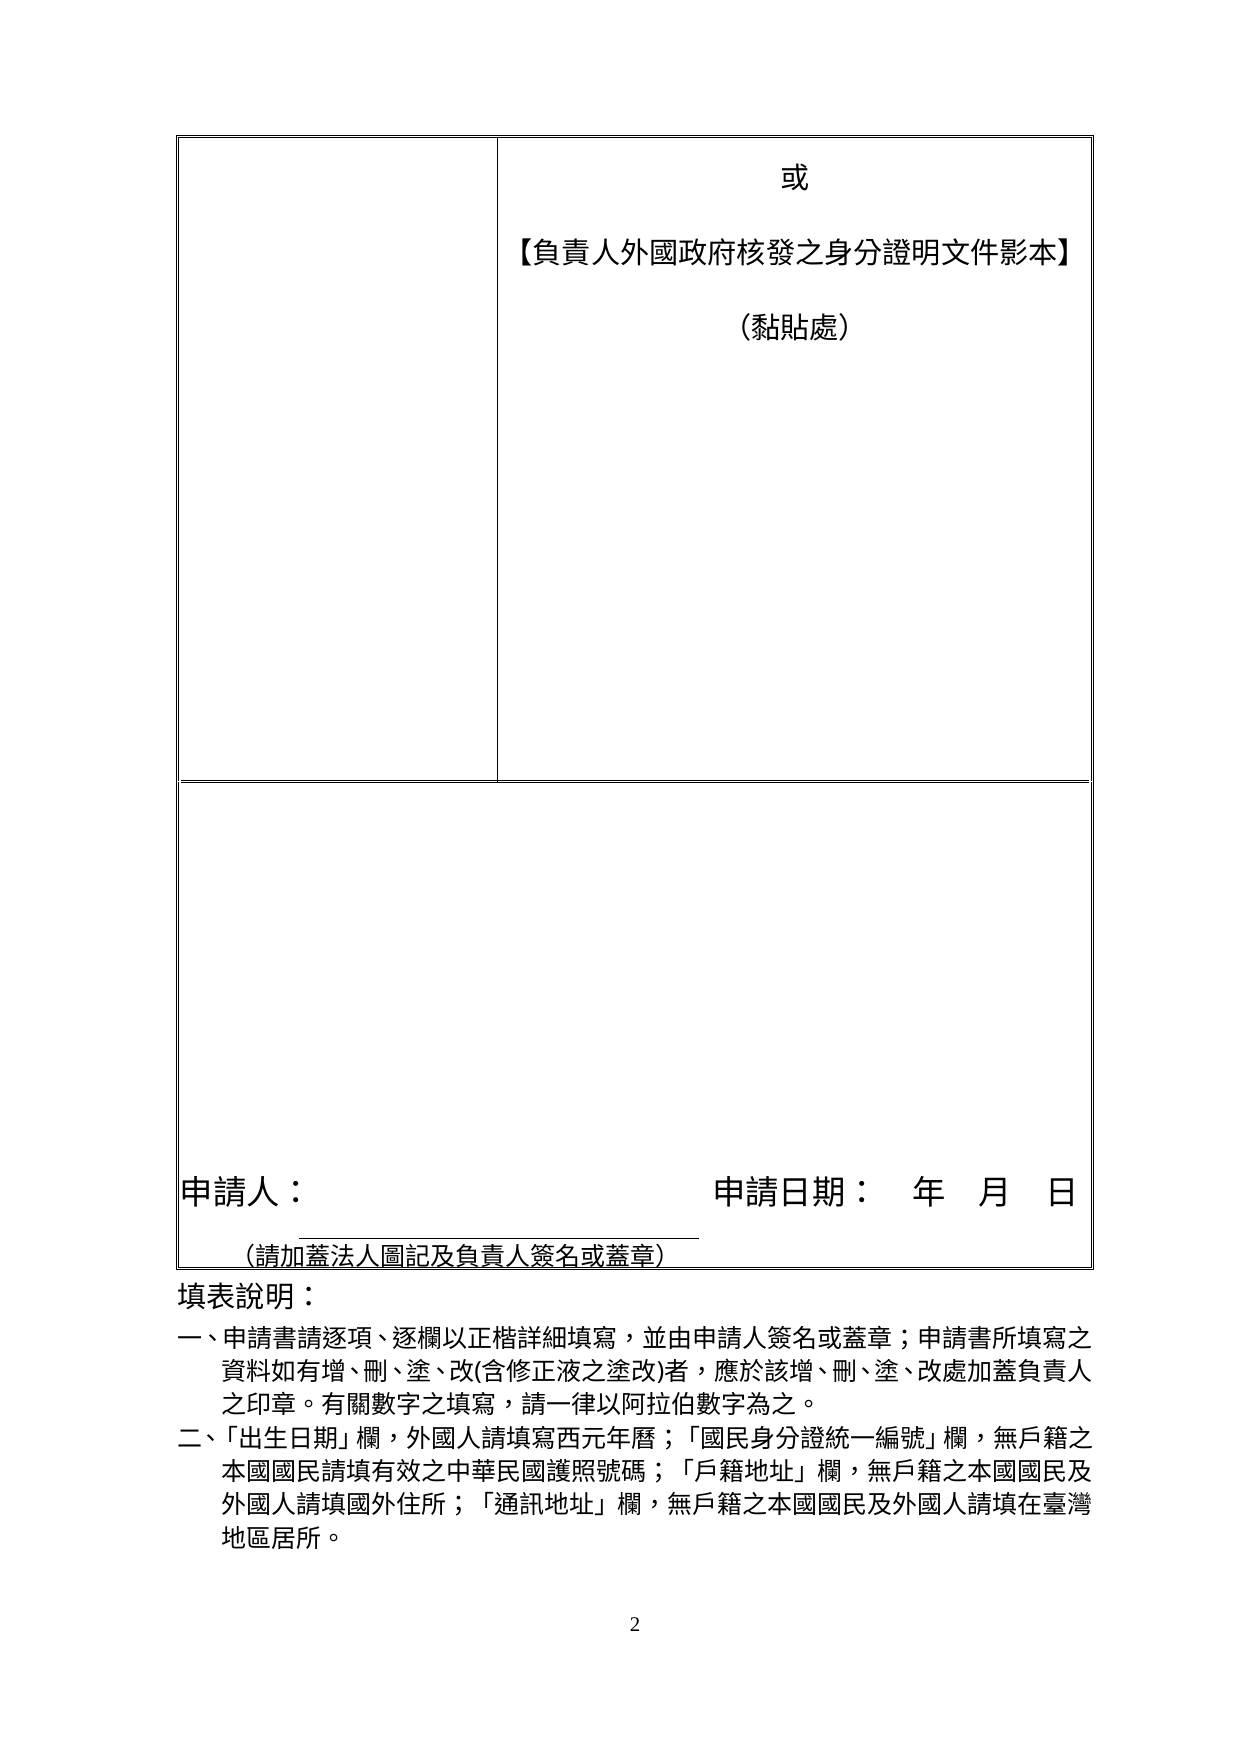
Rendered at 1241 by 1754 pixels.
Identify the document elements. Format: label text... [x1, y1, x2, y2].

text 一、申請書請逐項、逐欄以正楷詳細填寫，並由申請人簽名或蓋章；申請書所填寫之資料如有增、刪、塗、改(含修正液之塗改)者，應於該增、刪、塗、改處加蓋負責人之印章。有關數字之填寫，請一律以阿拉伯數字為之。 [177, 1320, 1092, 1420]
table_cell 或 【負責人外國政府核發之身分證明文件影本】 （黏貼處） [498, 138, 1091, 780]
table_cell 申請人： 申請日期： 年 月 日 （請加蓋法人圖記及負責人簽名或蓋章） [179, 780, 1091, 1267]
text 填表說明： [177, 1270, 1092, 1320]
table_cell 附繳證件： 1.法人登記證明文件影本。 2.章程影本。 3.負責人國民身分證正背面或有效護照基本資料頁或外國政府核發之身分證明文件影本（請黏貼於右方） [179, 138, 497, 780]
text 二、「出生日期」欄，外國人請填寫西元年曆；「國民身分證統一編號」欄，無戶籍之本國國民請填有效之中華民國護照號碼；「戶籍地址」欄，無戶籍之本國國民及外國人請填國外住所；「通訊地址」欄，無戶籍之本國國民及外國人請填在臺灣地區居所。 [177, 1420, 1092, 1553]
